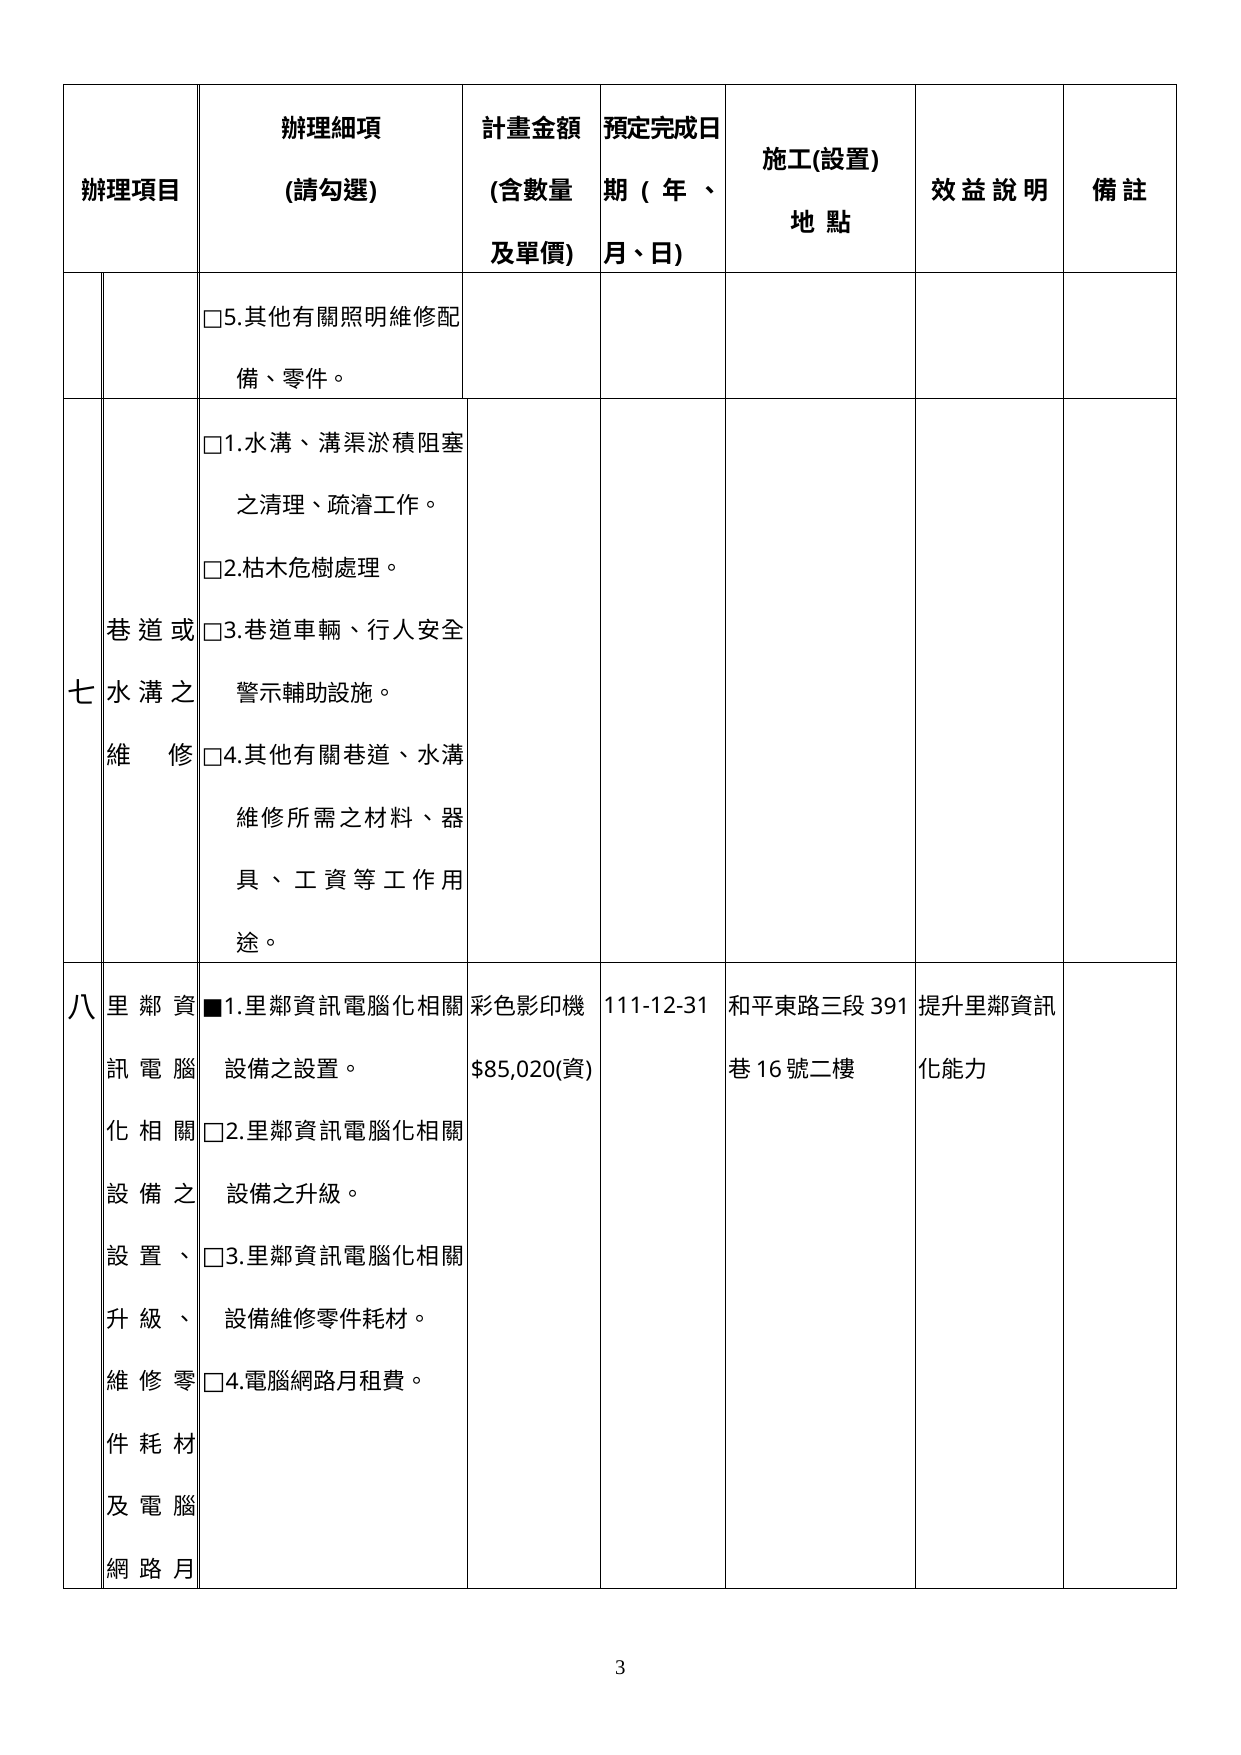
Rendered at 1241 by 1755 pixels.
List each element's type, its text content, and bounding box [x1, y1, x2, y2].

table_cell 七 [64, 399, 101, 962]
table_cell [463, 273, 600, 398]
table_cell [1064, 273, 1176, 398]
table_cell 八 [64, 963, 101, 1588]
table_cell [916, 273, 1063, 398]
table_cell □5.其他有關照明維修配備、零件。 [200, 273, 462, 398]
table_cell 巷道或水溝之維修 [104, 399, 197, 962]
table_cell 提升里鄰資訊 化能力 [916, 963, 1063, 1588]
table_header 效 益 說 明 [916, 85, 1063, 272]
table_cell [104, 273, 197, 398]
table_header 辦理項目 [64, 85, 197, 272]
table_cell [726, 399, 915, 962]
table_cell [468, 399, 600, 962]
table_cell [64, 273, 101, 398]
table_cell [1064, 399, 1176, 962]
table_cell □1.水溝、溝渠淤積阻塞之清理、疏濬工作。 □2.枯木危樹處理。 □3.巷道車輛、行人安全警示輔助設施。 □4.其他有關巷道、水溝維修所需之材料、器具、工資等工作用途。 [200, 399, 467, 962]
table_header 施工(設置) 地 點 [726, 85, 915, 272]
table_header 辦理細項 (請勾選) [200, 85, 462, 272]
table_header 計畫金額 (含數量 及單價) [463, 85, 600, 272]
table_cell [601, 273, 725, 398]
table_cell 111-12-31 [601, 963, 725, 1588]
table_cell [726, 273, 915, 398]
table_cell [916, 399, 1063, 962]
table_cell 彩色影印機 $85,020(資) [468, 963, 600, 1588]
table_cell 和平東路三段391 巷16號二樓 [726, 963, 915, 1588]
table_cell [1064, 963, 1176, 1588]
table_cell 里鄰資訊電腦化相關設備之設置、升級、維修零件耗材及電腦網路月 [104, 963, 197, 1588]
table_cell [601, 399, 725, 962]
table_header 備 註 [1064, 85, 1176, 272]
table_header 預定完成日期(年、月、日) [601, 85, 725, 272]
table_cell ■1.里鄰資訊電腦化相關設備之設置。 □2.里鄰資訊電腦化相關設備之升級。 □3.里鄰資訊電腦化相關設備維修零件耗材。 □4.電腦網路月租費。 [200, 963, 467, 1588]
